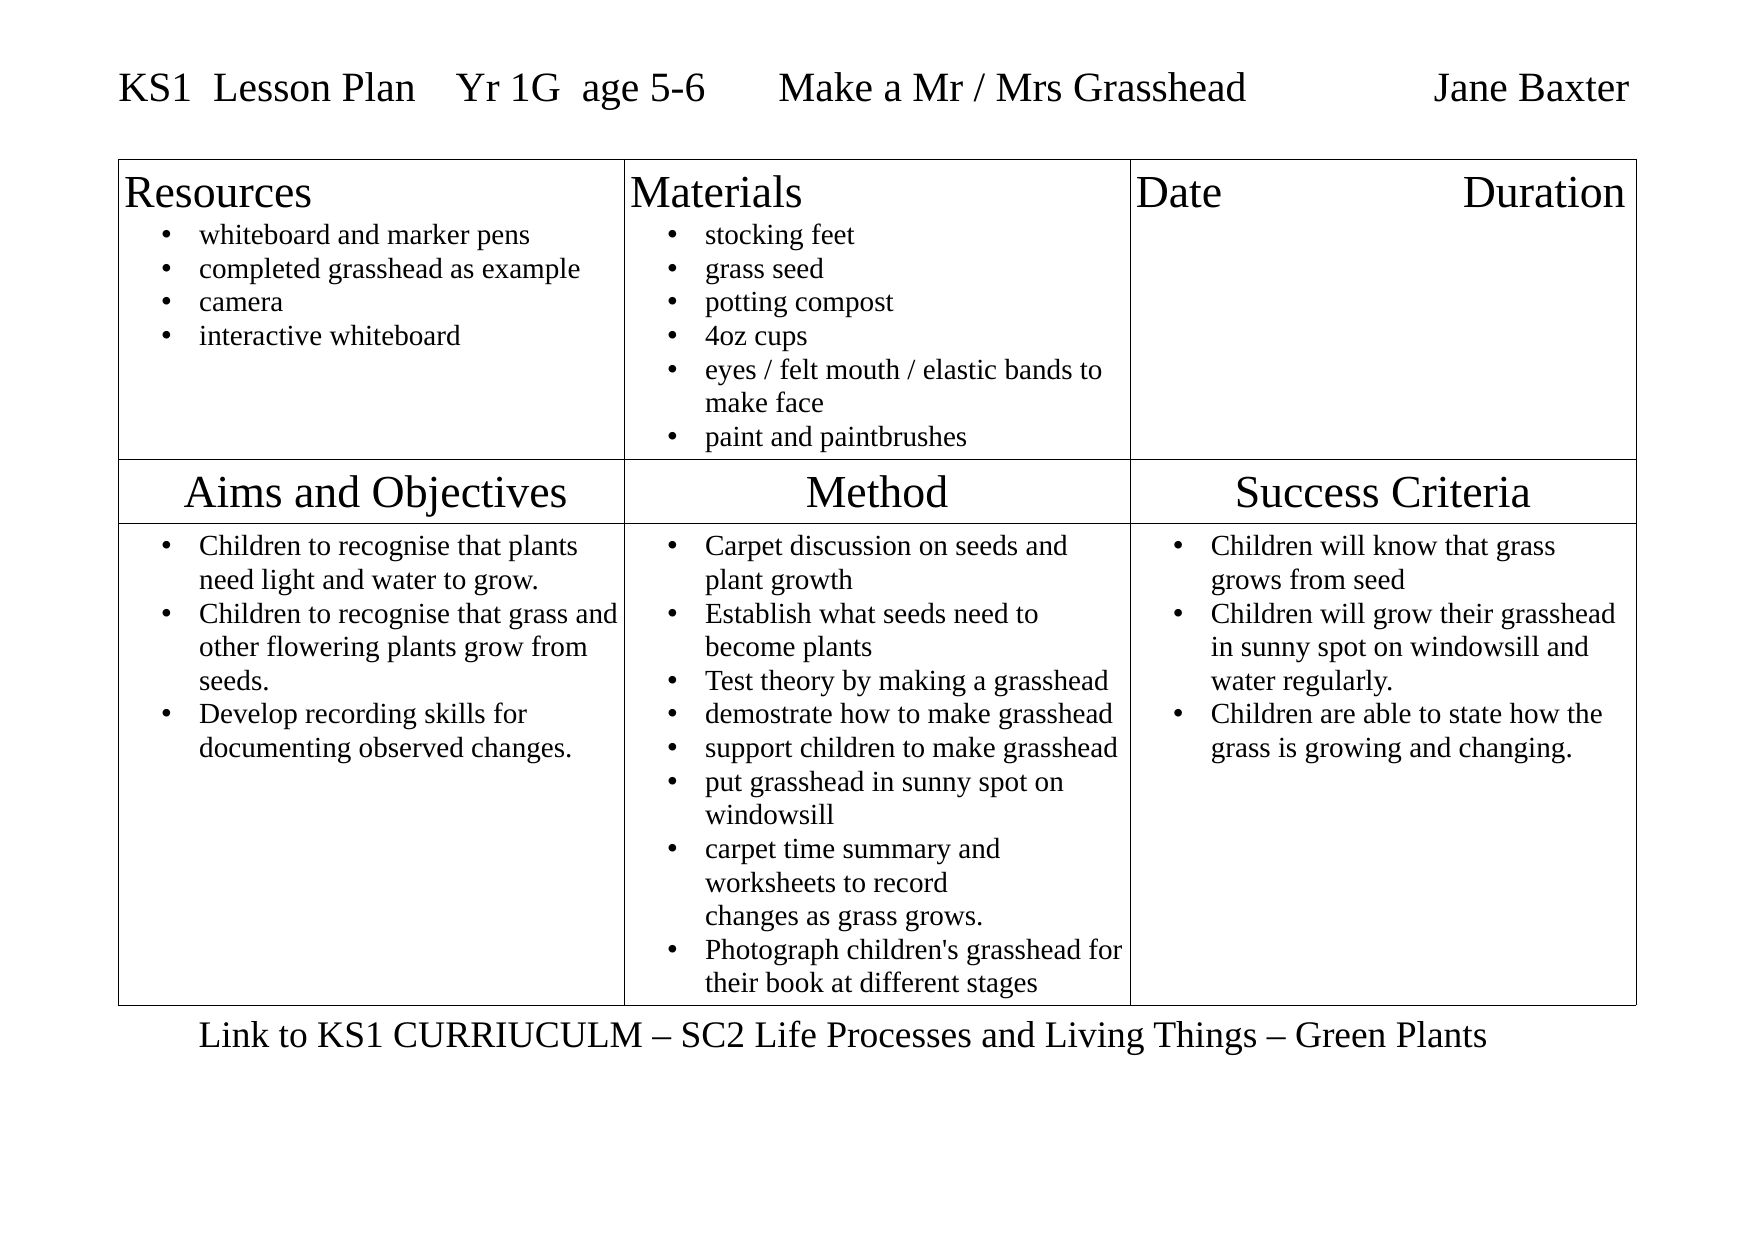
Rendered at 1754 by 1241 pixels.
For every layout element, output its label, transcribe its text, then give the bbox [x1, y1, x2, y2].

text KS1 Lesson Plan Yr 1G age 5-6 Make a Mr / Mrs Grasshead Jane Baxter [118, 63, 1636, 111]
table_cell Method [625, 460, 1130, 523]
table_header Materials stocking feet grass seed potting compost 4oz cups eyes / felt mouth / elastic bands to make face paint and paintbrushes [625, 160, 1130, 458]
table_cell Aims and Objectives [119, 460, 624, 523]
table_header Resources whiteboard and marker pens completed grasshead as example camera interactive whiteboard [119, 160, 624, 458]
table_cell Children to recognise that plants need light and water to grow. Children to recognise that grass and other flowering plants grow from seeds. Develop recording skills for documenting observed changes. [119, 524, 624, 1005]
table_cell Carpet discussion on seeds and plant growth Establish what seeds need to become plants Test theory by making a grasshead demostrate how to make grasshead support children to make grasshead put grasshead in sunny spot on windowsill carpet time summary and worksheets to record changes as grass grows. Photograph children's grasshead for their book at different stages [625, 524, 1130, 1005]
table_cell Children will know that grass grows from seed Children will grow their grasshead in sunny spot on windowsill and water regularly. Children are able to state how the grass is growing and changing. [1131, 524, 1636, 1005]
table_header Date Duration [1131, 160, 1636, 458]
table_cell Success Criteria [1131, 460, 1636, 523]
text Link to KS1 CURRIUCULM – SC2 Life Processes and Living Things – Green Plants [118, 1006, 1636, 1057]
